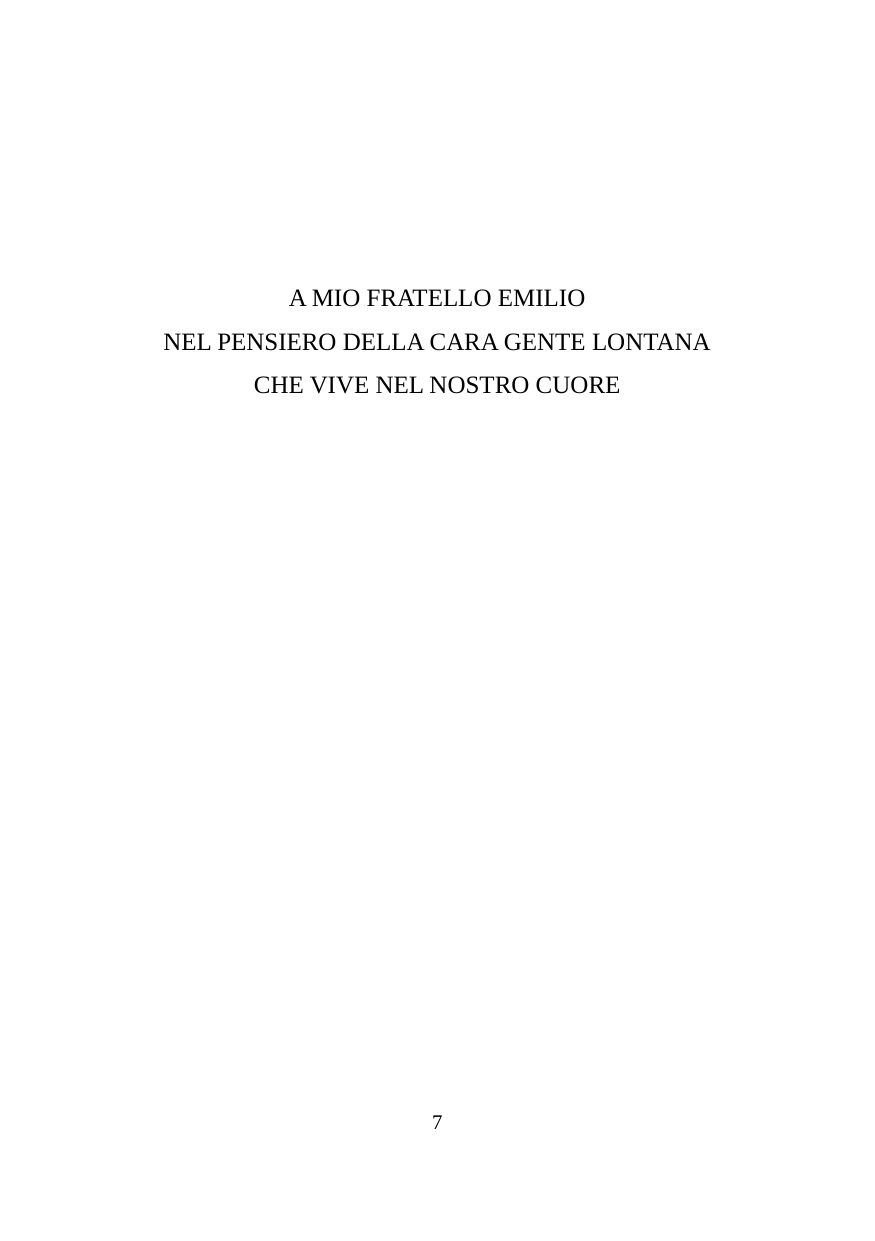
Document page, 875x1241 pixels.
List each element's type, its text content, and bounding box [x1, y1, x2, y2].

text A MIO FRATELLO EMILIO NEL PENSIERO DELLA CARA GENTE LONTANA CHE VIVE NEL NOSTRO CUORE [106, 283, 768, 398]
